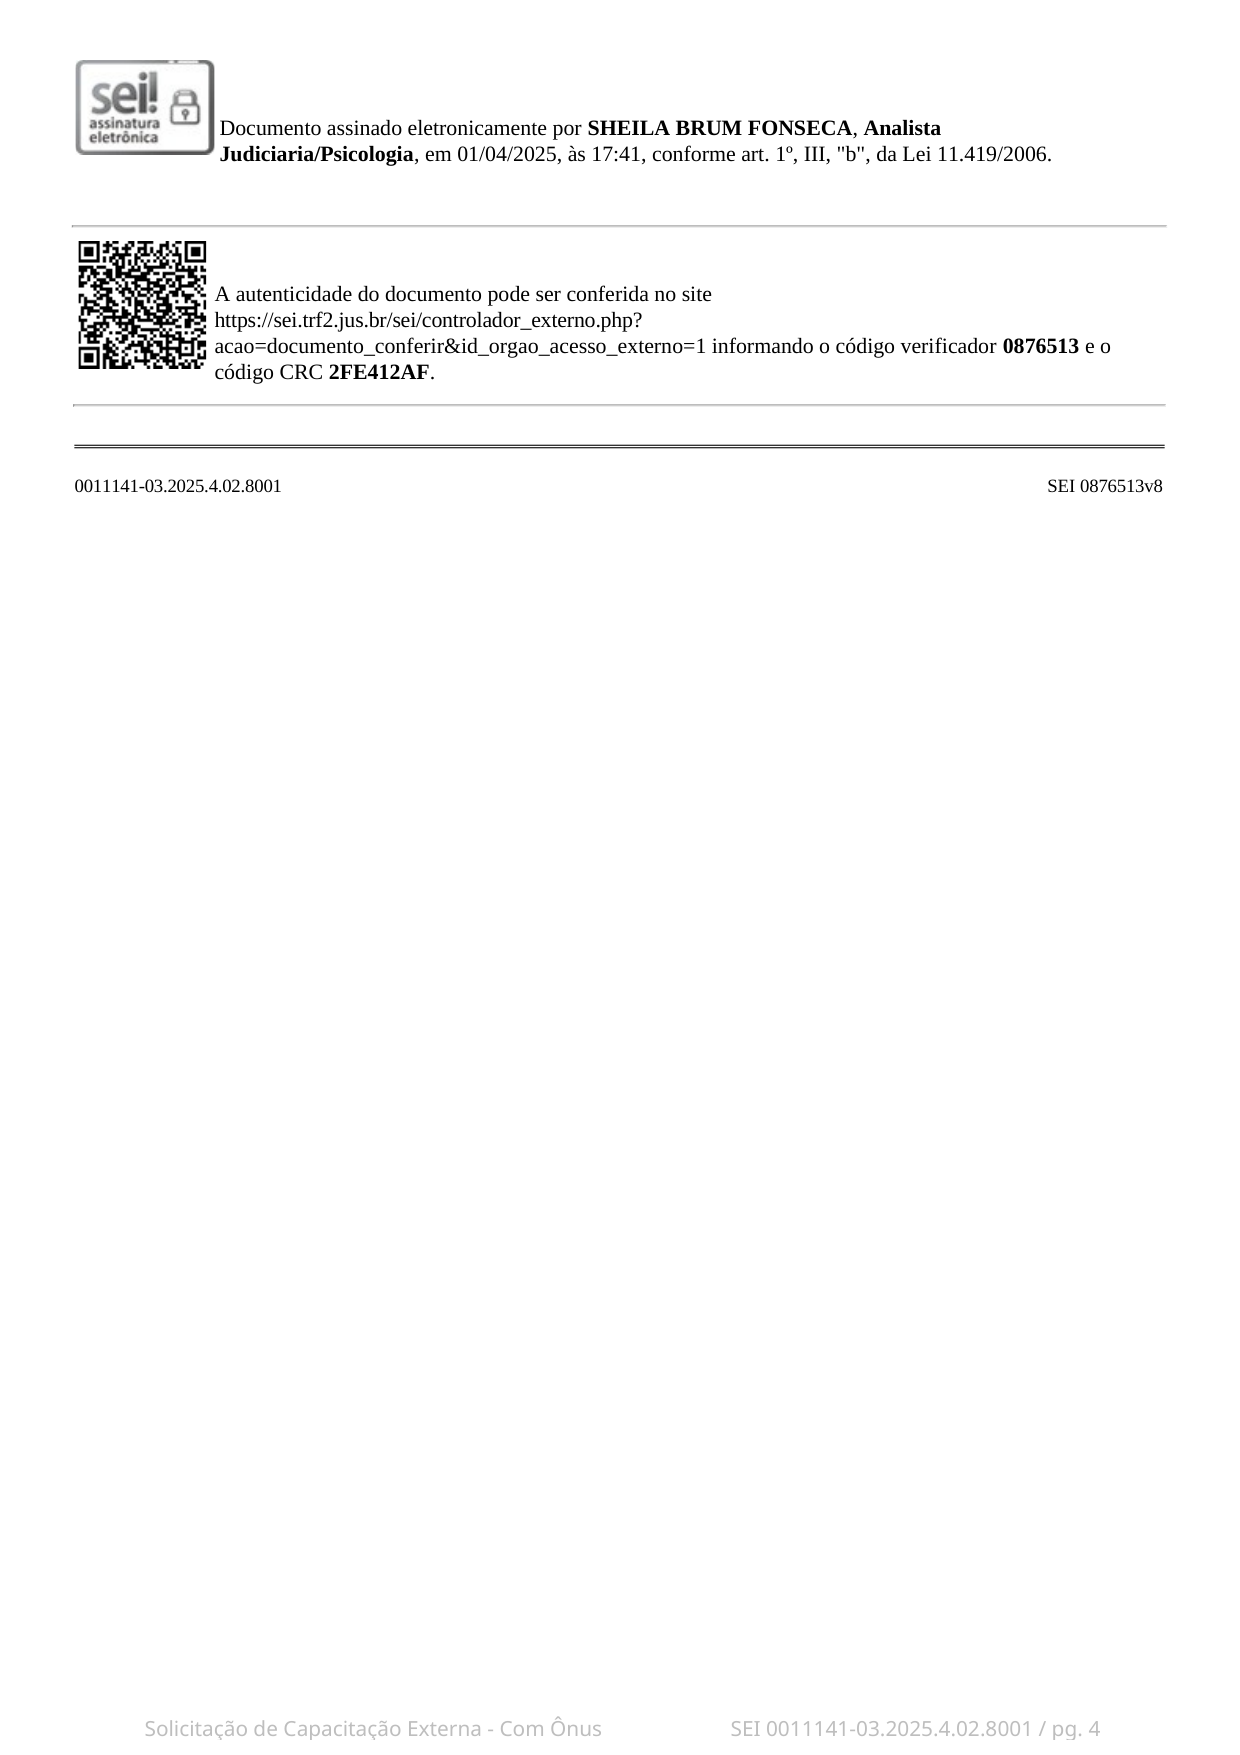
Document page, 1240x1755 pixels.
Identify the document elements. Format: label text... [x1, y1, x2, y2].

text Documento assinado eletronicamente por SHEILA BRUM FONSECA, Analista Judiciaria/Psicologia, em 01/04/2025, às 17:41, conforme art. 1º, III, "b", da Lei 11.419/2006. [219, 115, 1134, 166]
text 0011141-03.2025.4.02.8001 SEI 0876513v8 [74, 475, 1195, 497]
text A autenticidade do documento pode ser conferida no site https://sei.trf2.jus.br/sei/controlador_externo.php? acao=documento_conferir&id_orgao_acesso_externo=1 informando o código verificador 0876513 e o código CRC 2FE412AF. [214, 281, 1134, 384]
